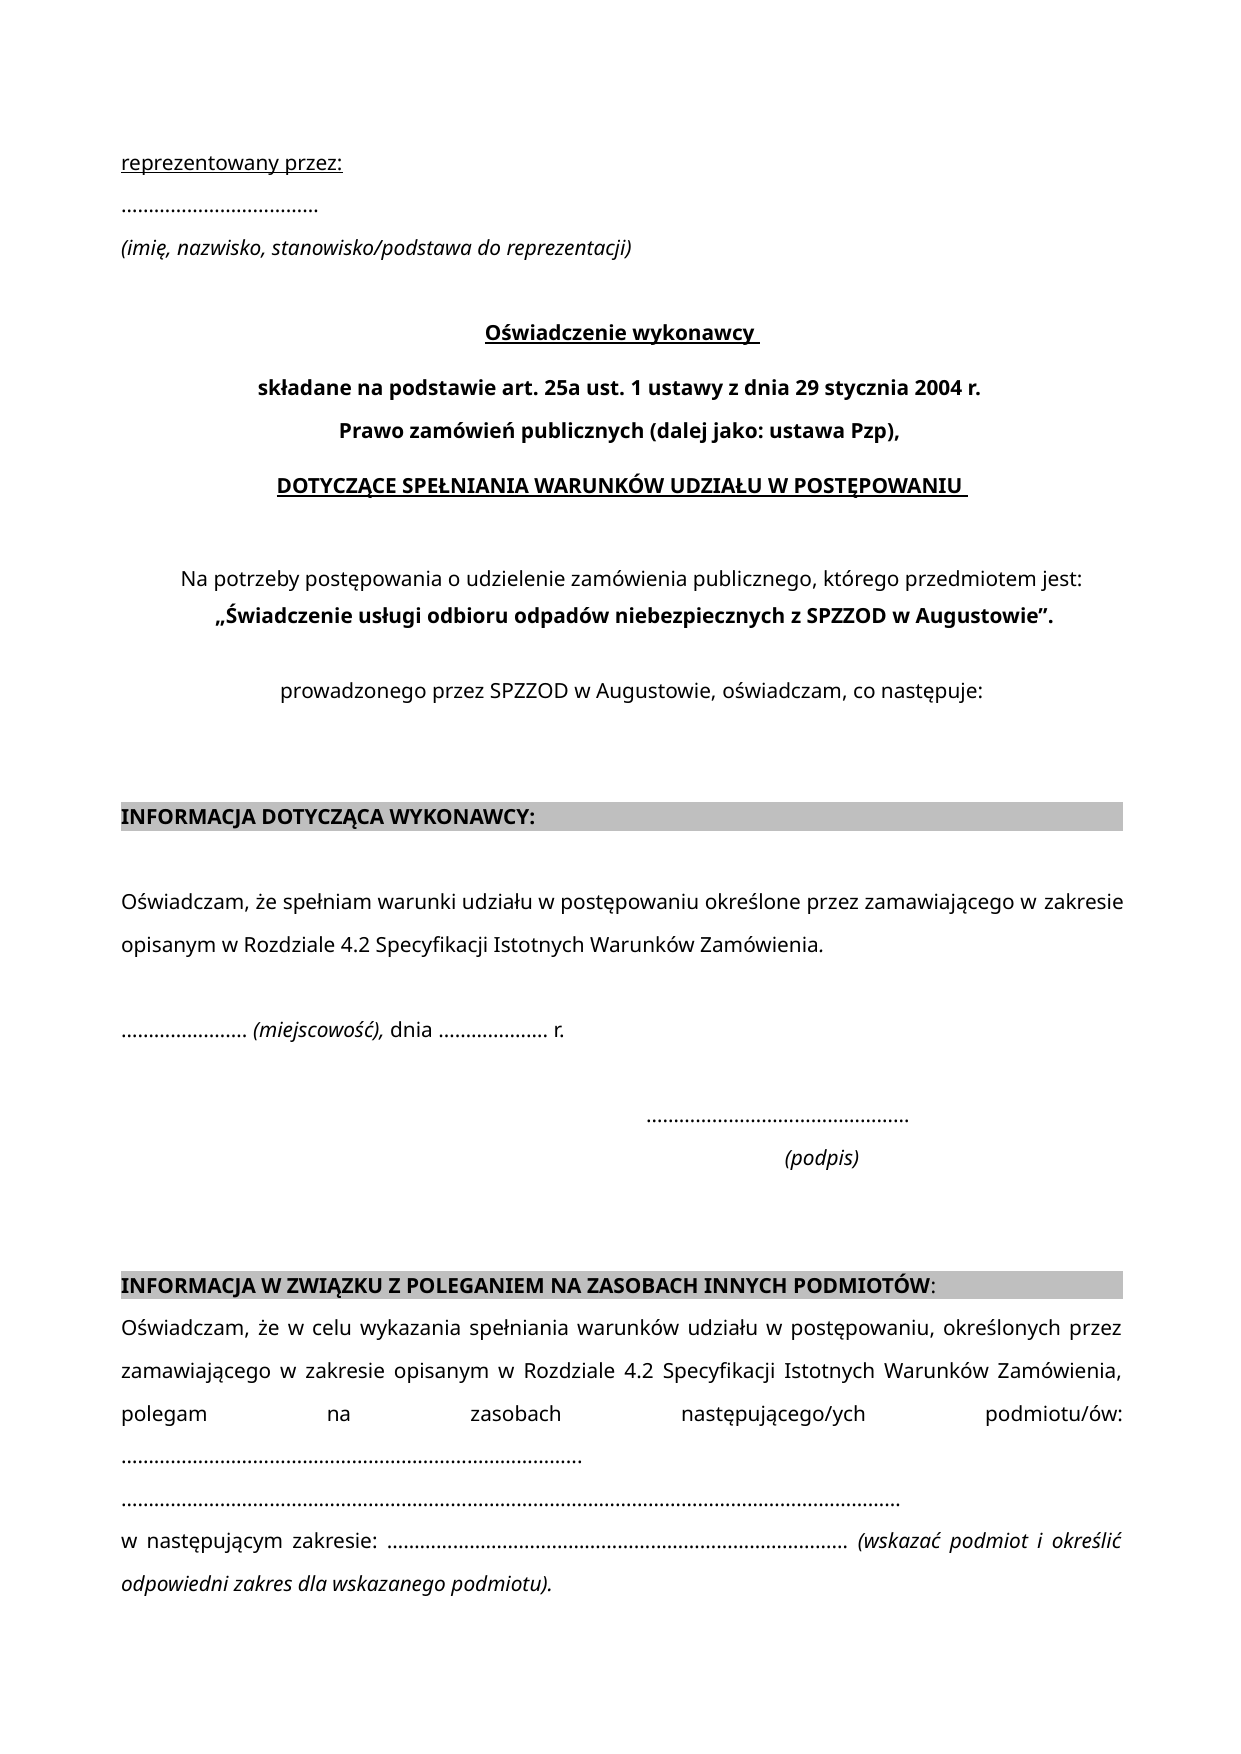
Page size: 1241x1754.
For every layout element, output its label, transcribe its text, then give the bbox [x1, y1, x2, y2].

text Prawo zamówień publicznych (dalej jako: ustawa Pzp), [121, 416, 1123, 444]
list prowadzonego przez SPZZOD w Augustowie, oświadczam, co następuje: [139, 669, 1123, 706]
text INFORMACJA DOTYCZĄCA WYKONAWCY: [121, 802, 1123, 831]
text reprezentowany przez: [121, 148, 1123, 176]
text ………………………………………… [121, 1100, 1123, 1129]
text Oświadczam, że w celu wykazania spełniania warunków udziału w postępowaniu, określonych przez zamawiającego w zakresie opisanym w Rozdziale 4.2 Specyfikacji Istotnych Warunków Zamówienia, polegam na zasobach następującego/ych podmiotu/ów: ………………………………………………………………………...……………………………………………………………………………………………………………….…………… w następującym zakresie: ………………………………………………………………………… (wskazać podmiot i określić odpowiedni zakres dla wskazanego podmiotu). [121, 1313, 1123, 1597]
text (podpis) [711, 1143, 1123, 1171]
list „Świadczenie usługi odbioru odpadów niebezpiecznych z SPZZOD w Augustowie”. [139, 594, 1123, 631]
text (imię, nazwisko, stanowisko/podstawa do reprezentacji) [121, 233, 1123, 262]
text Oświadczenie wykonawcy [121, 318, 1123, 347]
text DOTYCZĄCE SPEŁNIANIA WARUNKÓW UDZIAŁU W POSTĘPOWANIU [121, 471, 1123, 499]
text ……………………………… [121, 191, 503, 219]
text INFORMACJA W ZWIĄZKU Z POLEGANIEM NA ZASOBACH INNYCH PODMIOTÓW: [121, 1271, 1123, 1299]
text składane na podstawie art. 25a ust. 1 ustawy z dnia 29 stycznia 2004 r. [121, 373, 1123, 402]
text …………….……. (miejscowość), dnia ………….……. r. [121, 1015, 1123, 1044]
list Na potrzeby postępowania o udzielenie zamówienia publicznego, którego przedmiotem jest: [139, 556, 1123, 594]
text Oświadczam, że spełniam warunki udziału w postępowaniu określone przez zamawiającego w zakresie opisanym w Rozdziale 4.2 Specyfikacji Istotnych Warunków Zamówienia. [121, 887, 1123, 958]
